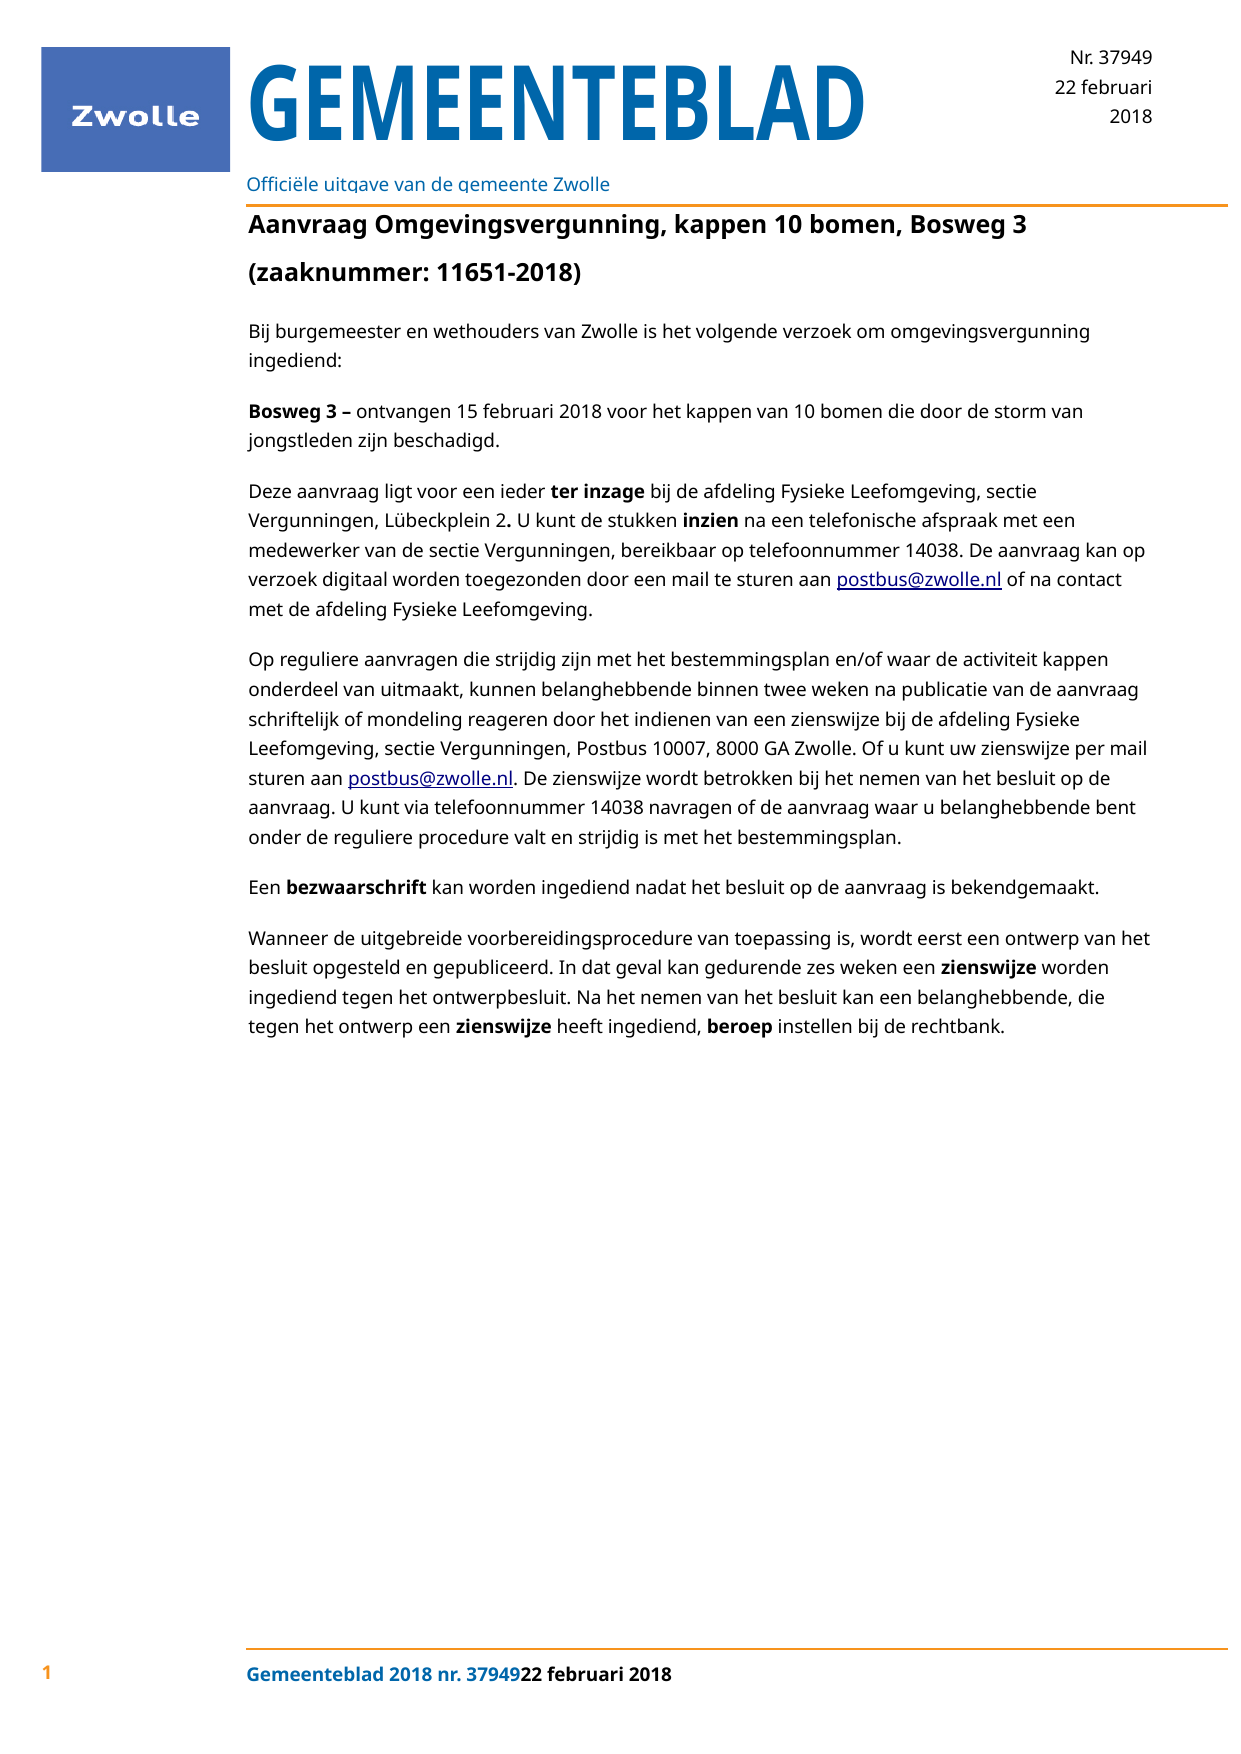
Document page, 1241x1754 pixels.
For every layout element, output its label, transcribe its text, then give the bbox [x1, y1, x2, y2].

text Aanvraag Omgevingsvergunning, kappen 10 bomen, Bosweg 3 (zaaknummer: 11651-2018) [248, 207, 1152, 288]
text Wanneer de uitgebreide voorbereidingsprocedure van toepassing is, wordt eerst een ontwerp van het besluit opgesteld en gepubliceerd. In dat geval kan gedurende zes weken een zienswijze worden ingediend tegen het ontwerpbesluit. Na het nemen van het besluit kan een belanghebbende, die tegen het ontwerp een zienswijze heeft ingediend, beroep instellen bij de rechtbank. [248, 925, 1152, 1039]
text Deze aanvraag ligt voor een ieder ter inzage bij de afdeling Fysieke Leefomgeving, sectie Vergunningen, Lübeckplein 2. U kunt de stukken inzien na een telefonische afspraak met een medewerker van de sectie Vergunningen, bereikbaar op telefoonnummer 14038. De aanvraag kan op verzoek digitaal worden toegezonden door een mail te sturen aan postbus@zwolle.nl of na contact met de afdeling Fysieke Leefomgeving. [248, 478, 1152, 622]
text Een bezwaarschrift kan worden ingediend nadat het besluit op de aanvraag is bekendgemaakt. [248, 874, 1152, 900]
text Op reguliere aanvragen die strijdig zijn met het bestemmingsplan en/of waar de activiteit kappen onderdeel van uitmaakt, kunnen belanghebbende binnen twee weken na publicatie van de aanvraag schriftelijk of mondeling reageren door het indienen van een zienswijze bij de afdeling Fysieke Leefomgeving, sectie Vergunningen, Postbus 10007, 8000 GA Zwolle. Of u kunt uw zienswijze per mail sturen aan postbus@zwolle.nl. De zienswijze wordt betrokken bij het nemen van het besluit op de aanvraag. U kunt via telefoonnummer 14038 navragen of de aanvraag waar u belanghebbende bent onder de reguliere procedure valt en strijdig is met het bestemmingsplan. [248, 647, 1152, 850]
text Bosweg 3 – ontvangen 15 februari 2018 voor het kappen van 10 bomen die door de storm van jongstleden zijn beschadigd. [248, 398, 1152, 453]
picture [41, 47, 231, 172]
text Bij burgemeester en wethouders van Zwolle is het volgende verzoek om omgevingsvergunning ingediend: [248, 318, 1152, 373]
